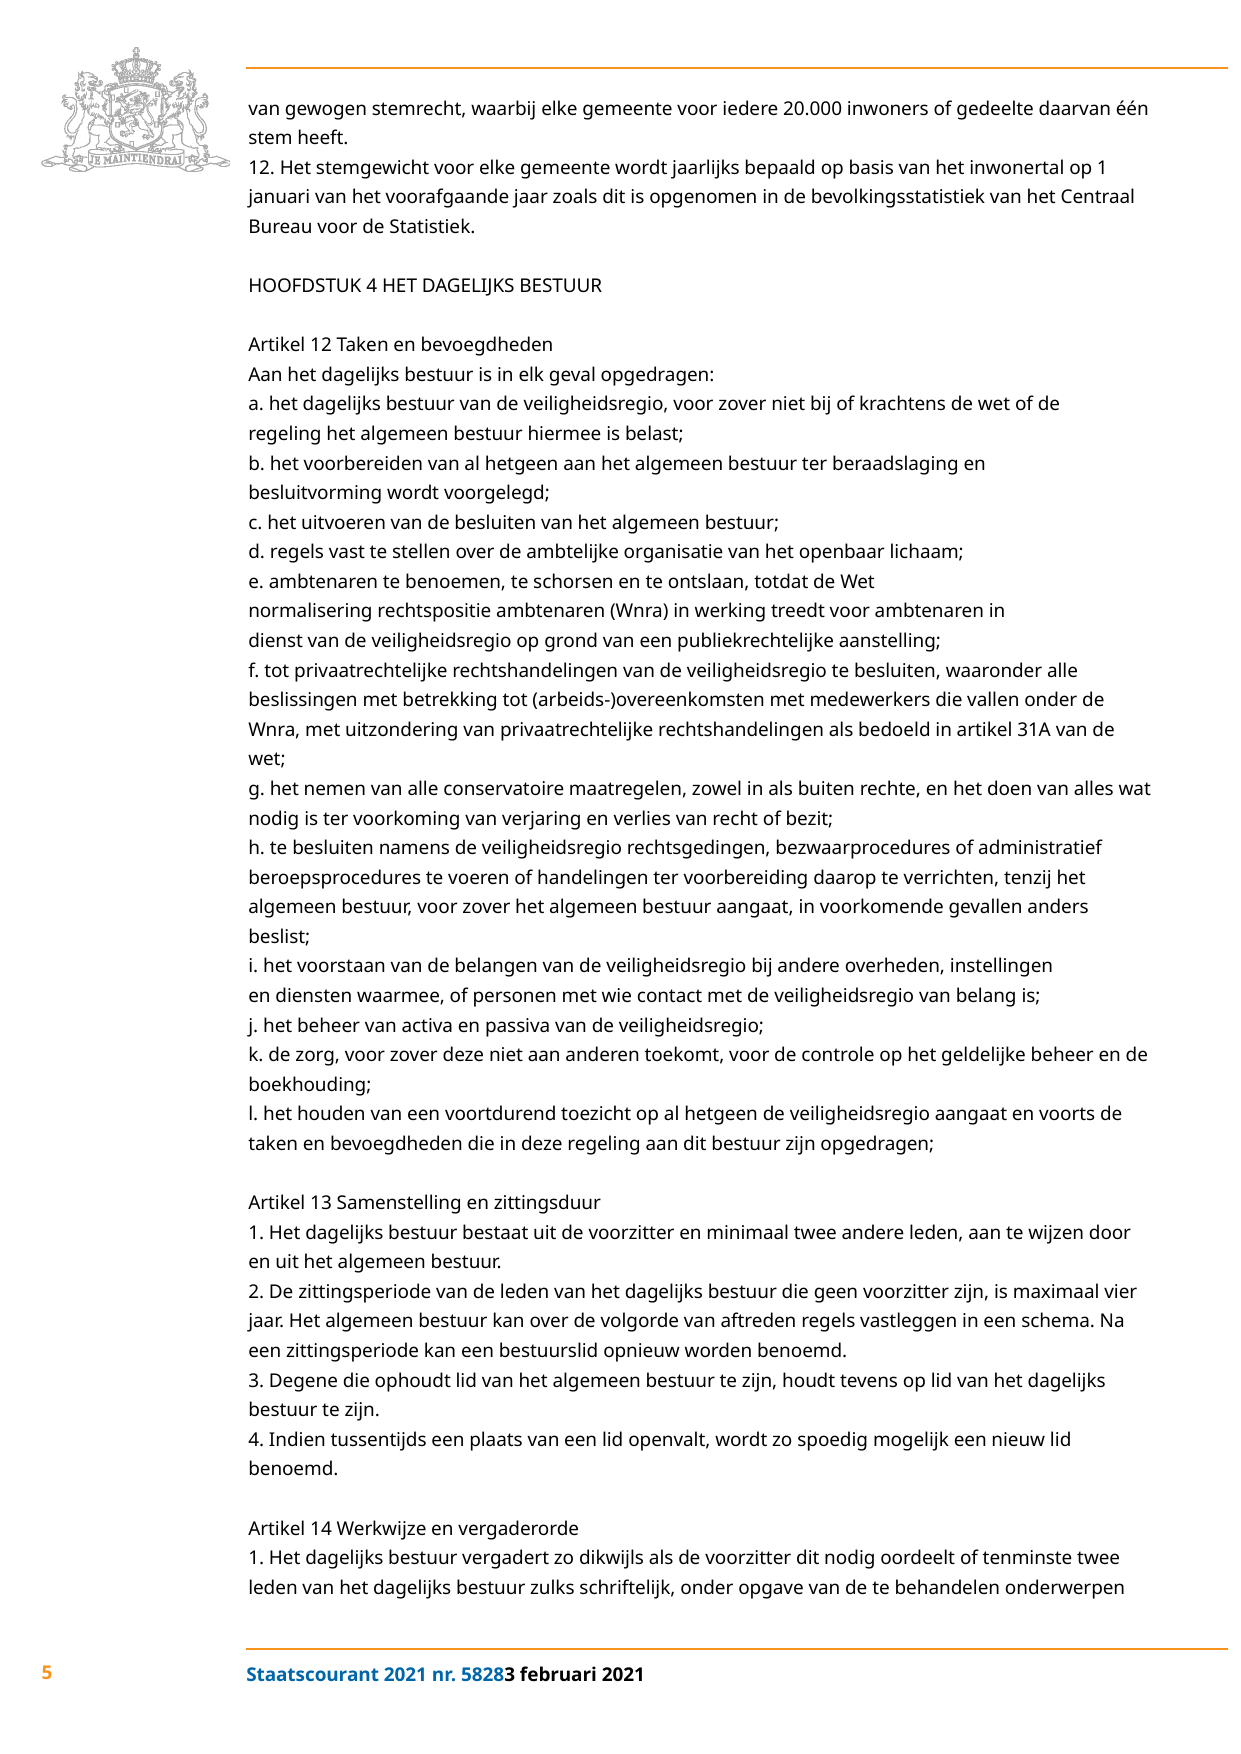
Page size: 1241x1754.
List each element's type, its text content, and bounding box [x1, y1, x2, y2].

text j. het beheer van activa en passiva van de veiligheidsregio; [248, 1012, 1152, 1038]
text 1. Het dagelijks bestuur bestaat uit de voorzitter en minimaal twee andere leden, aan te wijzen door en uit het algemeen bestuur. [248, 1219, 1152, 1274]
text van gewogen stemrecht, waarbij elke gemeente voor iedere 20.000 inwoners of gedeelte daarvan één stem heeft. [248, 95, 1152, 150]
text 3. Degene die ophoudt lid van het algemeen bestuur te zijn, houdt tevens op lid van het dagelijks bestuur te zijn. [248, 1367, 1152, 1422]
text 4. Indien tussentijds een plaats van een lid openvalt, wordt zo spoedig mogelijk een nieuw lid benoemd. [248, 1426, 1152, 1481]
text Artikel 13 Samenstelling en zittingsduur [248, 1189, 1152, 1215]
text besluitvorming wordt voorgelegd; [248, 479, 1152, 505]
text l. het houden van een voortdurend toezicht op al hetgeen de veiligheidsregio aangaat en voorts de taken en bevoegdheden die in deze regeling aan dit bestuur zijn opgedragen; [248, 1101, 1152, 1156]
text f. tot privaatrechtelijke rechtshandelingen van de veiligheidsregio te besluiten, waaronder alle beslissingen met betrekking tot (arbeids-)overeenkomsten met medewerkers die vallen onder de Wnra, met uitzondering van privaatrechtelijke rechtshandelingen als bedoeld in artikel 31A van de wet; [248, 657, 1152, 771]
text h. te besluiten namens de veiligheidsregio rechtsgedingen, bezwaarprocedures of administratief beroepsprocedures te voeren of handelingen ter voorbereiding daarop te verrichten, tenzij het algemeen bestuur, voor zover het algemeen bestuur aangaat, in voorkomende gevallen anders beslist; [248, 834, 1152, 949]
text b. het voorbereiden van al hetgeen aan het algemeen bestuur ter beraadslaging en [248, 450, 1152, 476]
text HOOFDSTUK 4 HET DAGELIJKS BESTUUR [248, 272, 1152, 298]
text en diensten waarmee, of personen met wie contact met de veiligheidsregio van belang is; [248, 982, 1152, 1008]
text e. ambtenaren te benoemen, te schorsen en te ontslaan, totdat de Wet [248, 568, 1152, 594]
text normalisering rechtspositie ambtenaren (Wnra) in werking treedt voor ambtenaren in [248, 598, 1152, 623]
text Artikel 12 Taken en bevoegdheden [248, 331, 1152, 357]
text 2. De zittingsperiode van de leden van het dagelijks bestuur die geen voorzitter zijn, is maximaal vier jaar. Het algemeen bestuur kan over de volgorde van aftreden regels vastleggen in een schema. Na een zittingsperiode kan een bestuurslid opnieuw worden benoemd. [248, 1278, 1152, 1363]
text 1. Het dagelijks bestuur vergadert zo dikwijls als de voorzitter dit nodig oordeelt of tenminste twee leden van het dagelijks bestuur zulks schriftelijk, onder opgave van de te behandelen onderwerpen [248, 1544, 1152, 1600]
text a. het dagelijks bestuur van de veiligheidsregio, voor zover niet bij of krachtens de wet of de [248, 391, 1152, 416]
text c. het uitvoeren van de besluiten van het algemeen bestuur; [248, 509, 1152, 535]
text Aan het dagelijks bestuur is in elk geval opgedragen: [248, 361, 1152, 387]
picture [41, 47, 231, 172]
text 12. Het stemgewicht voor elke gemeente wordt jaarlijks bepaald op basis van het inwonertal op 1 januari van het voorafgaande jaar zoals dit is opgenomen in de bevolkingsstatistiek van het Centraal Bureau voor de Statistiek. [248, 154, 1152, 239]
text Artikel 14 Werkwijze en vergaderorde [248, 1515, 1152, 1541]
text g. het nemen van alle conservatoire maatregelen, zowel in als buiten rechte, en het doen van alles wat nodig is ter voorkoming van verjaring en verlies van recht of bezit; [248, 775, 1152, 831]
text d. regels vast te stellen over de ambtelijke organisatie van het openbaar lichaam; [248, 538, 1152, 564]
text regeling het algemeen bestuur hiermee is belast; [248, 420, 1152, 446]
text k. de zorg, voor zover deze niet aan anderen toekomt, voor de controle op het geldelijke beheer en de boekhouding; [248, 1041, 1152, 1097]
text dienst van de veiligheidsregio op grond van een publiekrechtelijke aanstelling; [248, 627, 1152, 653]
text i. het voorstaan van de belangen van de veiligheidsregio bij andere overheden, instellingen [248, 953, 1152, 978]
